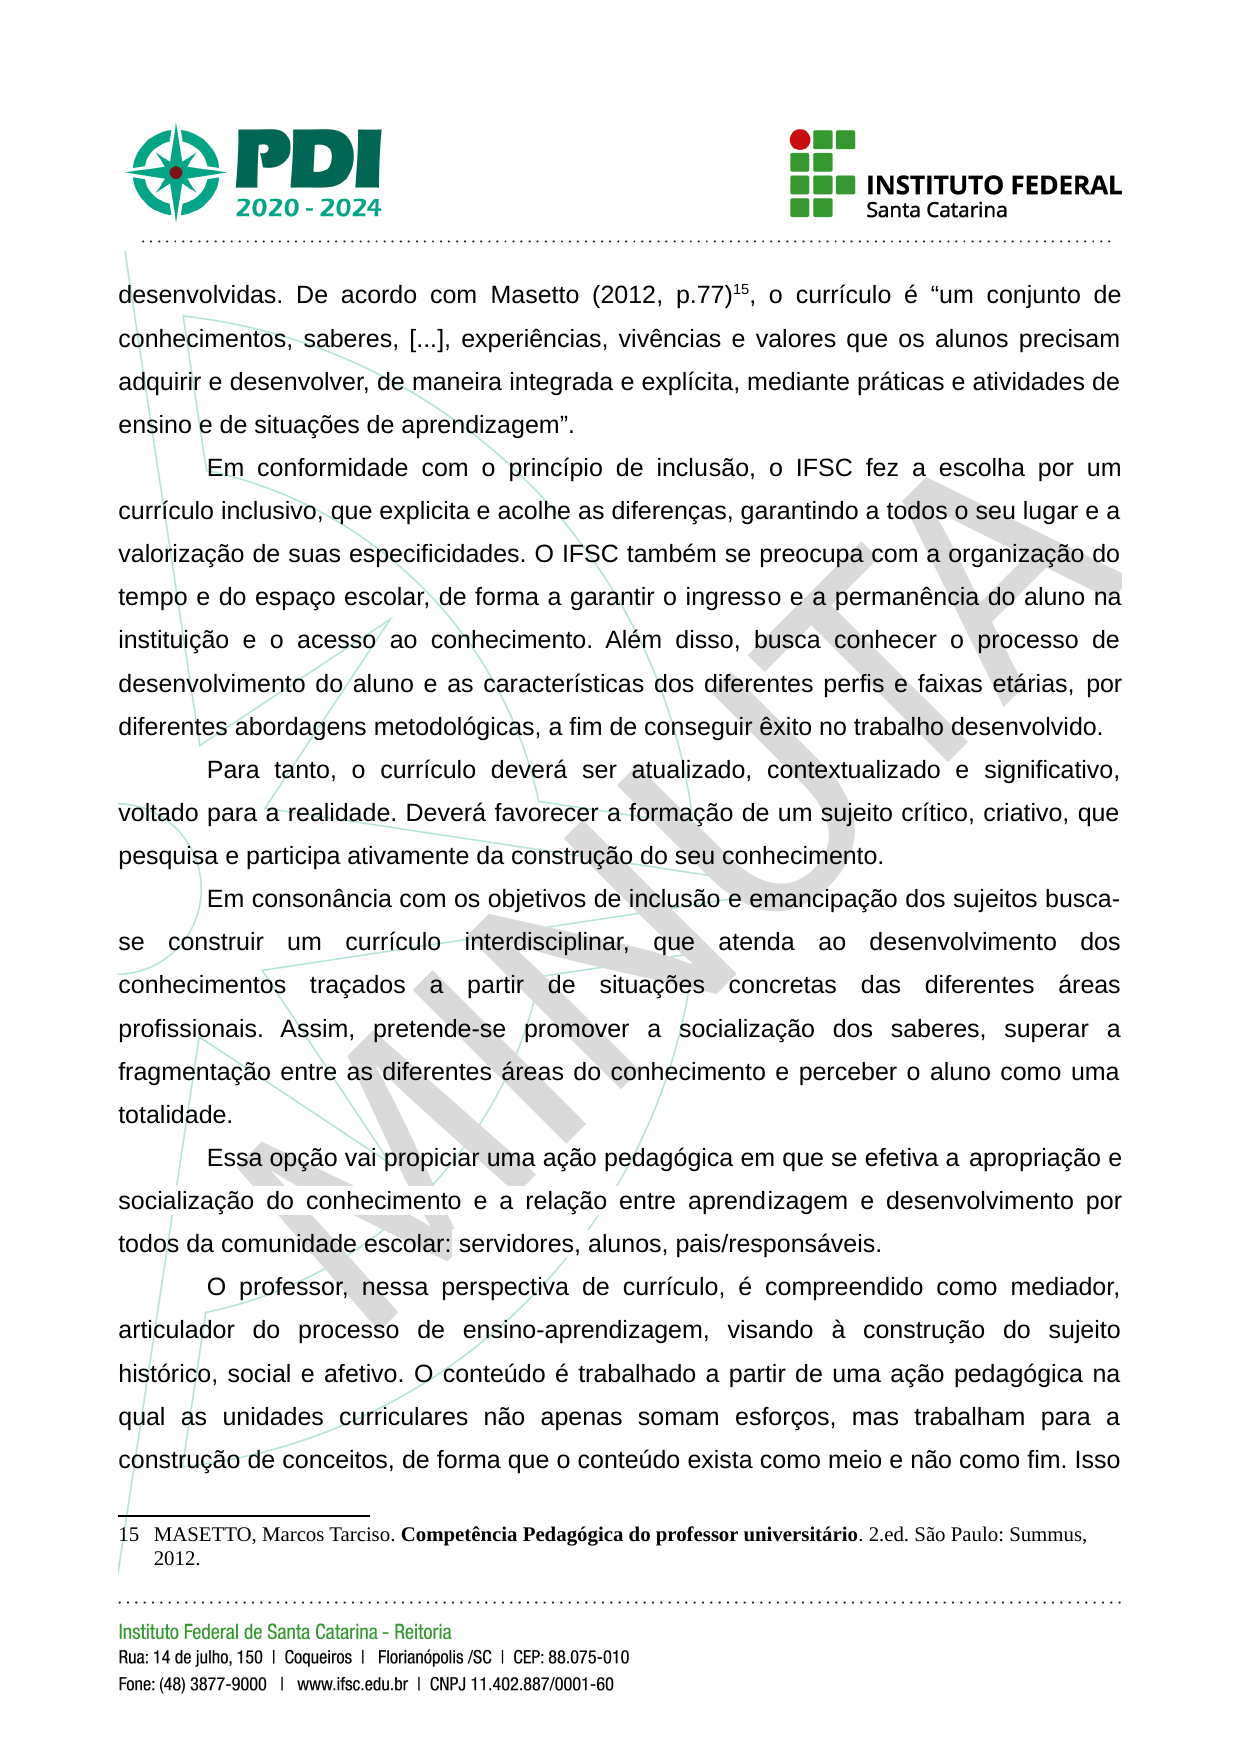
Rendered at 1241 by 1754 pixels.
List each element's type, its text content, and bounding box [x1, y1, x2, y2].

text Para tanto, o currículo deverá ser atualizado, contextualizado e significativo, voltado para a realidade. Deverá favorecer a formação de um sujeito crítico, criativo, que pesquisa e participa ativamente da construção do seu conhecimento. [118, 755, 1122, 870]
text MASETTO, Marcos Tarciso. Competência Pedagógica do professor universitário. 2.ed. São Paulo: Summus, 2012. [118, 1522, 1122, 1570]
picture [118, 118, 1122, 251]
text Essa opção vai propiciar uma ação pedagógica em que se efetiva a apropriação e socialização do conhecimento e a relação entre aprendizagem e desenvolvimento por todos da comunidade escolar: servidores, alunos, pais/responsáveis. [118, 1143, 1122, 1258]
picture [220, 1599, 1021, 1699]
text desenvolvidas. De acordo com Masetto (2012, p.77), o currículo é “um conjunto de conhecimentos, saberes, [...], experiências, vivências e valores que os alunos precisam adquirir e desenvolver, de maneira integrada e explícita, mediante práticas e atividades de ensino e de situações de aprendizagem”. [118, 281, 1122, 439]
text O professor, nessa perspectiva de currículo, é compreendido como mediador, articulador do processo de ensino-aprendizagem, visando à construção do sujeito histórico, social e afetivo. O conteúdo é trabalhado a partir de uma ação pedagógica na qual as unidades curriculares não apenas somam esforços, mas trabalham para a construção de conceitos, de forma que o conteúdo exista como meio e não como fim. Isso [118, 1272, 1122, 1474]
picture [118, 741, 919, 755]
text Em consonância com os objetivos de inclusão e emancipação dos sujeitos busca-se construir um currículo interdisciplinar, que atenda ao desenvolvimento dos conhecimentos traçados a partir de situações concretas das diferentes áreas profissionais. Assim, pretende-se promover a socialização dos saberes, superar a fragmentação entre as diferentes áreas do conhecimento e perceber o aluno como uma totalidade. [118, 884, 1122, 1129]
text Em conformidade com o princípio de inclusão, o IFSC fez a escolha por um currículo inclusivo, que explicita e acolhe as diferenças, garantindo a todos o seu lugar e a valorização de suas especificidades. O IFSC também se preocupa com a organização do tempo e do espaço escolar, de forma a garantir o ingresso e a permanência do aluno na instituição e o acesso ao conhecimento. Além disso, busca conhecer o processo de desenvolvimento do aluno e as características dos diferentes perfis e faixas etárias, por diferentes abordagens metodológicas, a fim de conseguir êxito no trabalho desenvolvido. [118, 453, 1122, 741]
picture [118, 1258, 919, 1272]
picture [118, 870, 919, 884]
picture [118, 1129, 919, 1143]
